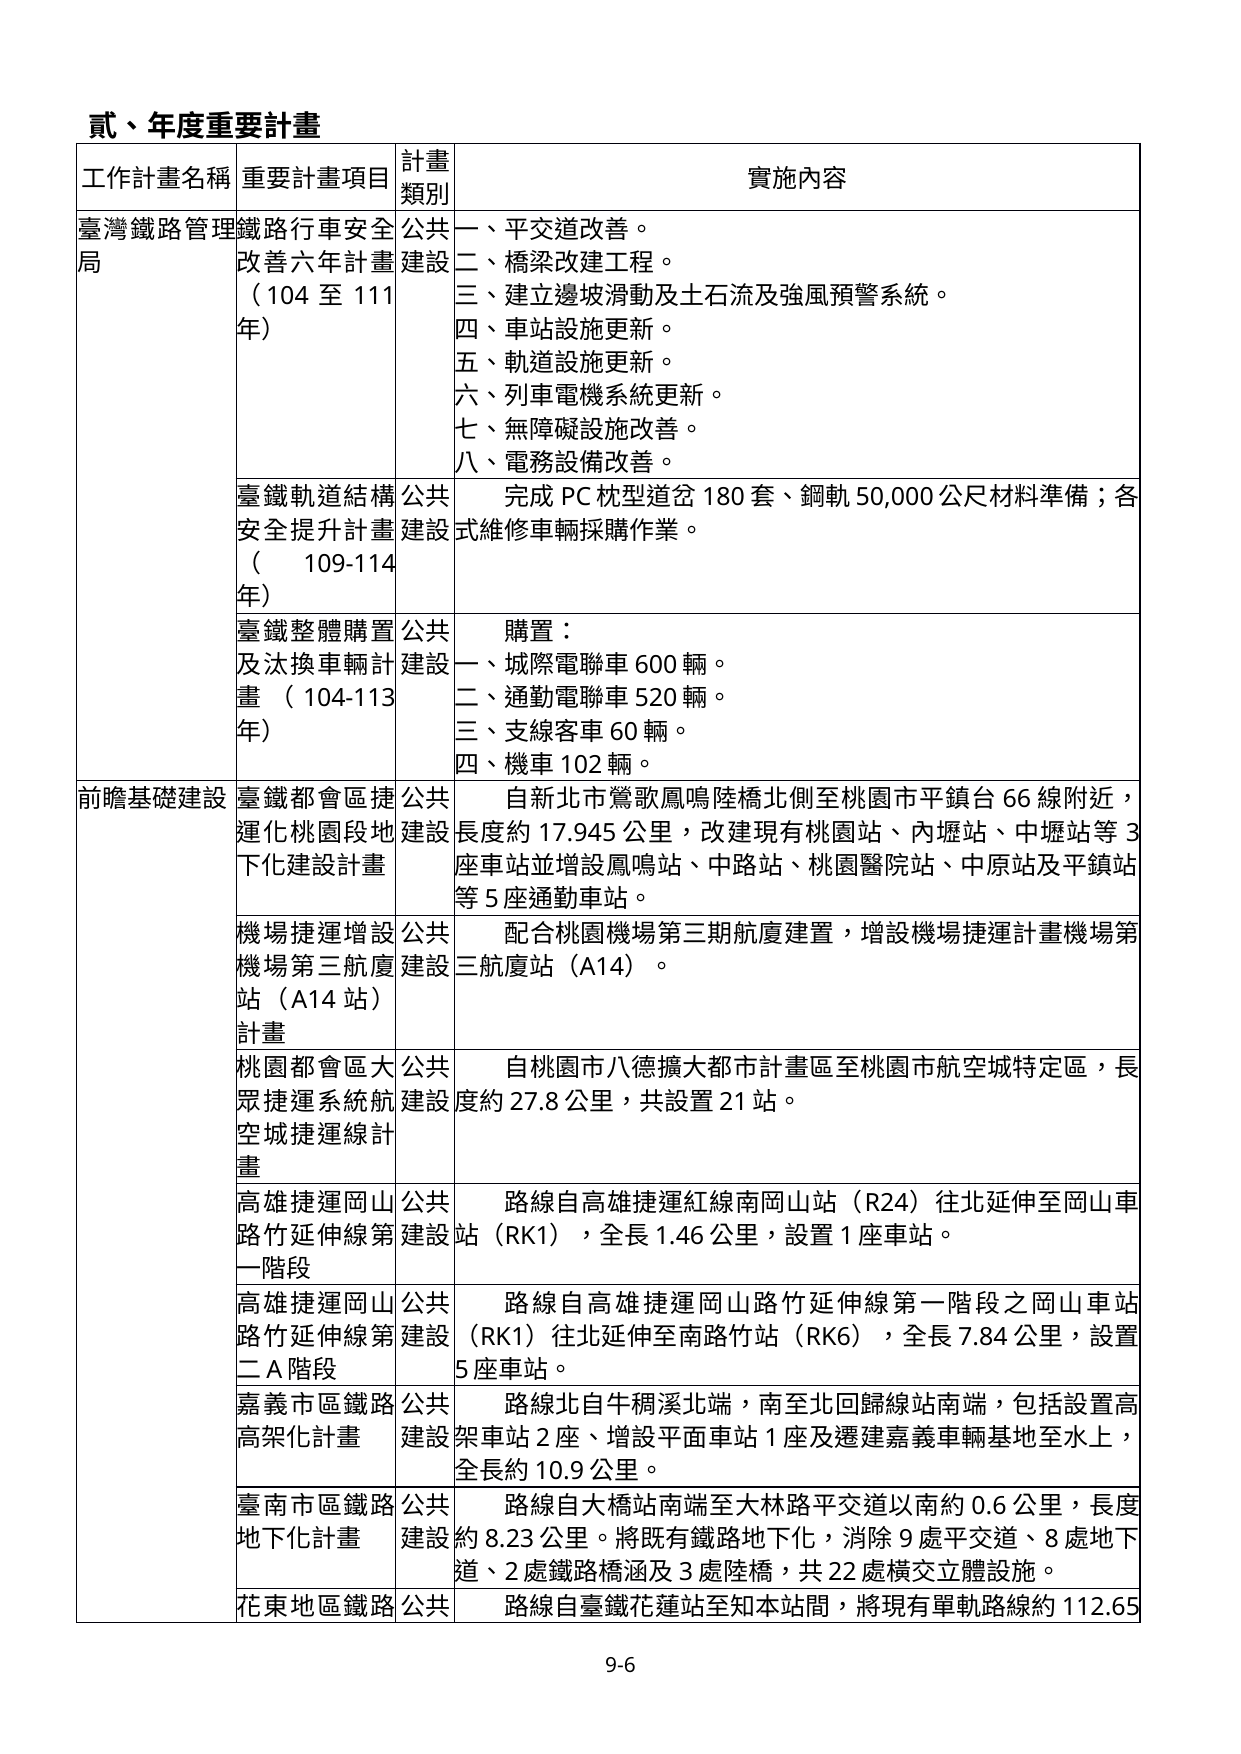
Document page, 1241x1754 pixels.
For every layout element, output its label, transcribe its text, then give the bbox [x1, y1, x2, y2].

table_cell 一、平交道改善。 二、橋梁改建工程。 三、建立邊坡滑動及土石流及強風預警系統。 四、車站設施更新。 五、軌道設施更新。 六、列車電機系統更新。 七、無障礙設施改善。 八、電務設備改善。 [455, 211, 1139, 478]
table_cell 花東地區鐵路 [237, 1589, 395, 1622]
table_cell 公共建設 [396, 1285, 454, 1385]
table_cell 臺南市區鐵路地下化計畫 [237, 1488, 395, 1587]
table_cell 公共建設 [396, 781, 454, 914]
table_cell 路線自大橋站南端至大林路平交道以南約0.6公里，長度約8.23公里。將既有鐵路地下化，消除9處平交道、8處地下道、2處鐵路橋涵及3處陸橋，共22處橫交立體設施。 [455, 1488, 1139, 1587]
table_header 工作計畫名稱 [77, 144, 236, 210]
table_cell 公共建設 [396, 1386, 454, 1486]
table_cell 公共建設 [396, 1050, 454, 1183]
table_cell 臺鐵整體購置及汰換車輛計畫（104-113年） [237, 614, 395, 780]
table_cell 臺鐵都會區捷運化桃園段地下化建設計畫 [237, 781, 395, 914]
table_cell 自新北市鶯歌鳳鳴陸橋北側至桃園市平鎮台66線附近，長度約17.945公里，改建現有桃園站、內壢站、中壢站等3座車站並增設鳳鳴站、中路站、桃園醫院站、中原站及平鎮站等5座通勤車站。 [455, 781, 1139, 914]
table_header 實施內容 [455, 144, 1139, 210]
table_cell 路線自臺鐵花蓮站至知本站間，將現有單軌路線約112.65 [455, 1589, 1139, 1622]
table_cell 公共建設 [396, 211, 454, 478]
table_cell 鐵路行車安全改善六年計畫（104至111年） [237, 211, 395, 478]
table_header 計畫類別 [396, 144, 454, 210]
table_cell 桃園都會區大眾捷運系統航空城捷運線計畫 [237, 1050, 395, 1183]
table_cell 購置： 一、城際電聯車600輛。 二、通勤電聯車520輛。 三、支線客車60輛。 四、機車102輛。 [455, 614, 1139, 780]
table_cell 配合桃園機場第三期航廈建置，增設機場捷運計畫機場第三航廈站（A14）。 [455, 916, 1139, 1049]
table_cell 路線北自牛稠溪北端，南至北回歸線站南端，包括設置高架車站2座、增設平面車站1座及遷建嘉義車輛基地至水上，全長約10.9公里。 [455, 1386, 1139, 1486]
text 貳、年度重要計畫 [88, 109, 1152, 143]
table_cell 臺灣鐵路管理局 [77, 211, 236, 780]
table_cell 臺鐵軌道結構安全提升計畫（109-114年） [237, 479, 395, 612]
table_cell 公共 [396, 1589, 454, 1622]
table_cell 路線自高雄捷運紅線南岡山站（R24）往北延伸至岡山車站（RK1），全長1.46公里，設置1座車站。 [455, 1184, 1139, 1284]
table_cell 前瞻基礎建設 [77, 781, 236, 1622]
table_cell 完成 PC枕型道岔180套、鋼軌50,000公尺材料準備；各式維修車輛採購作業。 [455, 479, 1139, 612]
table_cell 高雄捷運岡山路竹延伸線第二A階段 [237, 1285, 395, 1385]
table_cell 嘉義市區鐵路高架化計畫 [237, 1386, 395, 1486]
table_cell 公共建設 [396, 1184, 454, 1284]
table_header 重要計畫項目 [237, 144, 395, 210]
table_cell 公共建設 [396, 479, 454, 612]
table_cell 自桃園市八德擴大都市計畫區至桃園市航空城特定區，長度約27.8公里，共設置21站。 [455, 1050, 1139, 1183]
table_cell 機場捷運增設機場第三航廈站（A14站）計畫 [237, 916, 395, 1049]
table_cell 公共建設 [396, 916, 454, 1049]
table_cell 公共建設 [396, 614, 454, 780]
table_cell 公共建設 [396, 1488, 454, 1587]
table_cell 高雄捷運岡山路竹延伸線第一階段 [237, 1184, 395, 1284]
table_cell 路線自高雄捷運岡山路竹延伸線第一階段之岡山車站（RK1）往北延伸至南路竹站（RK6），全長7.84公里，設置5座車站。 [455, 1285, 1139, 1385]
